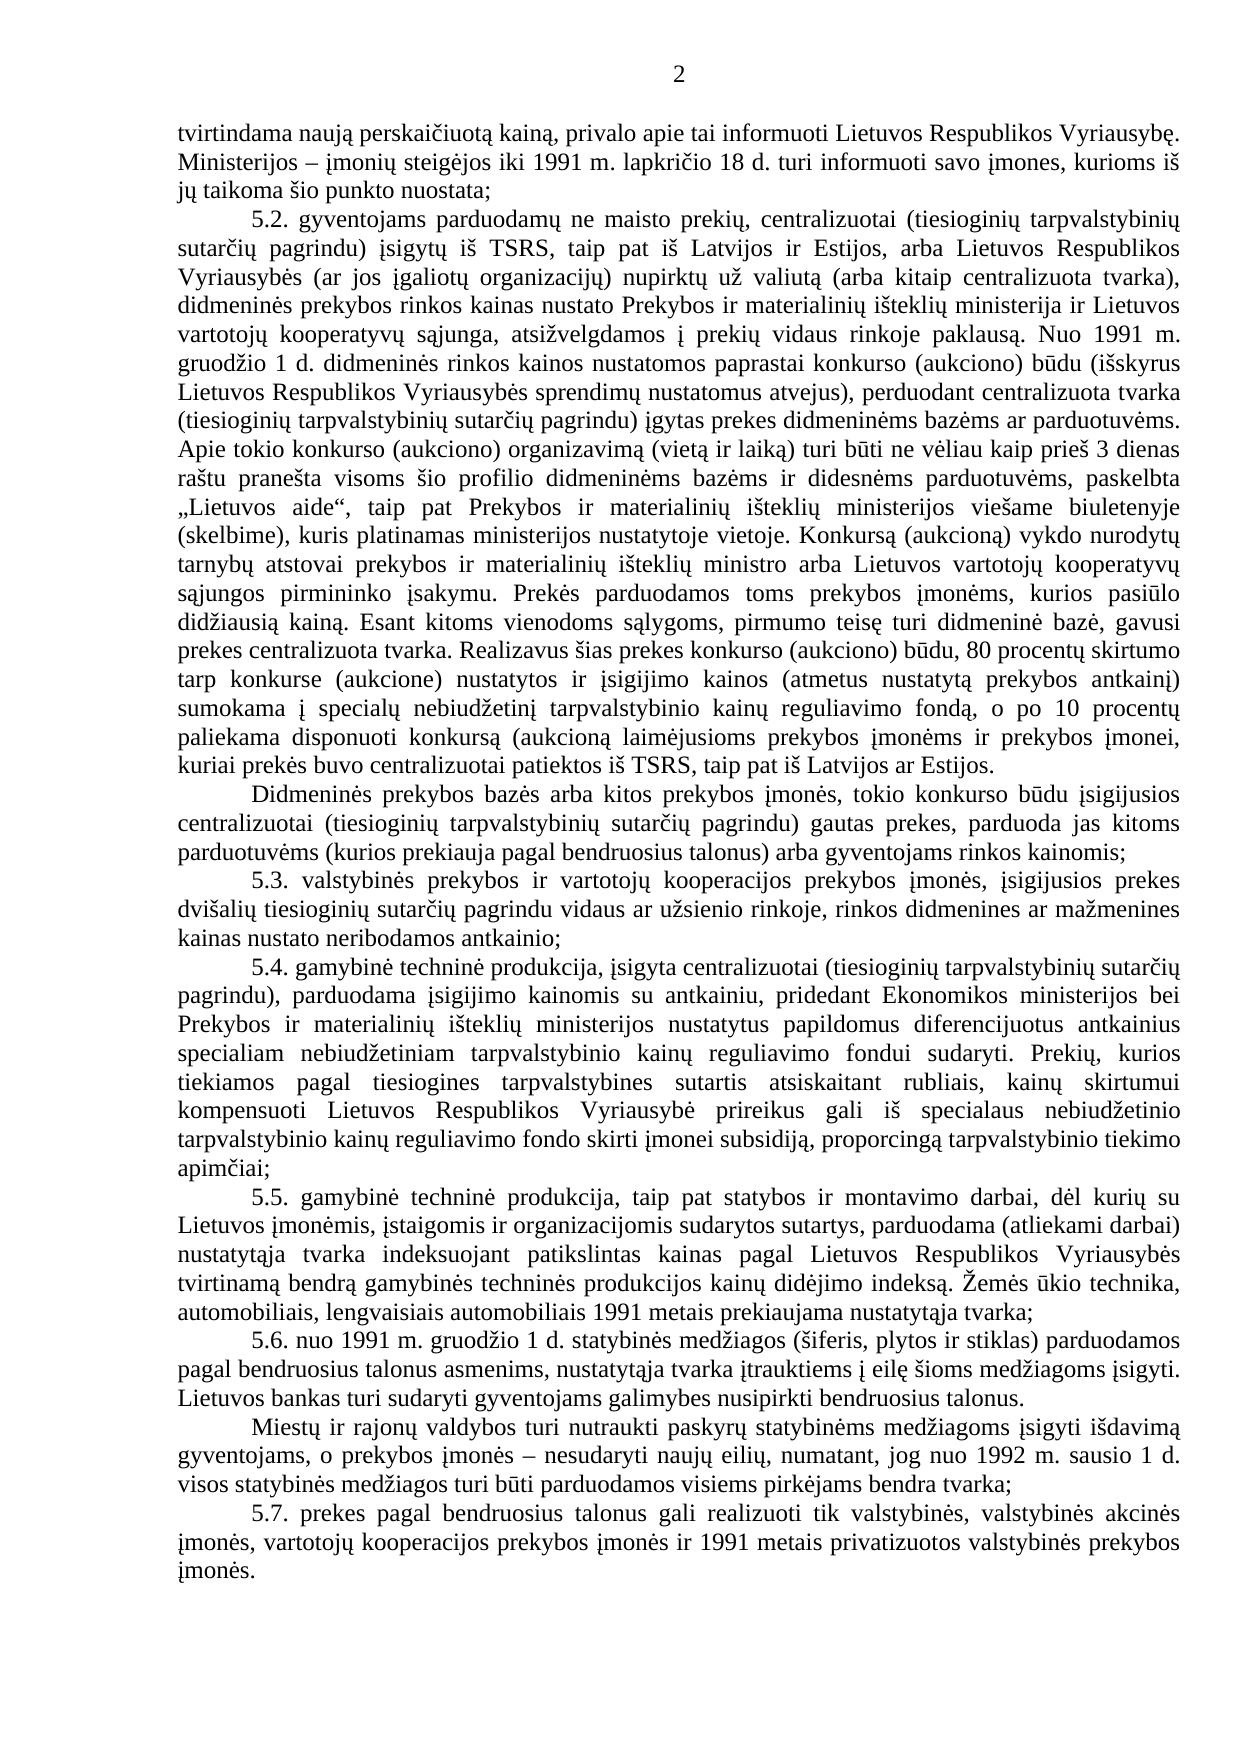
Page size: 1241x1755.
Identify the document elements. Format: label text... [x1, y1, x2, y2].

text Didmeninės prekybos bazės arba kitos prekybos įmonės, tokio konkurso būdu įsigijusios centralizuotai (tiesioginių tarpvalstybinių sutarčių pagrindu) gautas prekes, parduoda jas kitoms parduotuvėms (kurios prekiauja pagal bendruosius talonus) arba gyventojams rinkos kainomis; [177, 779, 1181, 866]
text 5.2. gyventojams parduodamų ne maisto prekių, centralizuotai (tiesioginių tarpvalstybinių sutarčių pagrindu) įsigytų iš TSRS, taip pat iš Latvijos ir Estijos, arba Lietuvos Respublikos Vyriausybės (ar jos įgaliotų organizacijų) nupirktų už valiutą (arba kitaip centralizuota tvarka), didmeninės prekybos rinkos kainas nustato Prekybos ir materialinių išteklių ministerija ir Lietuvos vartotojų kooperatyvų sąjunga, atsižvelgdamos į prekių vidaus rinkoje paklausą. Nuo 1991 m. gruodžio 1 d. didmeninės rinkos kainos nustatomos paprastai konkurso (aukciono) būdu (išskyrus Lietuvos Respublikos Vyriausybės sprendimų nustatomus atvejus), perduodant centralizuota tvarka (tiesioginių tarpvalstybinių sutarčių pagrindu) įgytas prekes didmeninėms bazėms ar parduotuvėms. Apie tokio konkurso (aukciono) organizavimą (vietą ir laiką) turi būti ne vėliau kaip prieš 3 dienas raštu pranešta visoms šio profilio didmeninėms bazėms ir didesnėms parduotuvėms, paskelbta „Lietuvos aide“, taip pat Prekybos ir materialinių išteklių ministerijos viešame biuletenyje (skelbime), kuris platinamas ministerijos nustatytoje vietoje. Konkursą (aukcioną) vykdo nurodytų tarnybų atstovai prekybos ir materialinių išteklių ministro arba Lietuvos vartotojų kooperatyvų sąjungos pirmininko įsakymu. Prekės parduodamos toms prekybos įmonėms, kurios pasiūlo didžiausią kainą. Esant kitoms vienodoms sąlygoms, pirmumo teisę turi didmeninė bazė, gavusi prekes centralizuota tvarka. Realizavus šias prekes konkurso (aukciono) būdu, 80 procentų skirtumo tarp konkurse (aukcione) nustatytos ir įsigijimo kainos (atmetus nustatytą prekybos antkainį) sumokama į specialų nebiudžetinį tarpvalstybinio kainų reguliavimo fondą, o po 10 procentų paliekama disponuoti konkursą (aukcioną laimėjusioms prekybos įmonėms ir prekybos įmonei, kuriai prekės buvo centralizuotai patiektos iš TSRS, taip pat iš Latvijos ar Estijos. [177, 204, 1181, 779]
text 5.5. gamybinė techninė produkcija, taip pat statybos ir montavimo darbai, dėl kurių su Lietuvos įmonėmis, įstaigomis ir organizacijomis sudarytos sutartys, parduodama (atliekami darbai) nustatytąja tvarka indeksuojant patikslintas kainas pagal Lietuvos Respublikos Vyriausybės tvirtinamą bendrą gamybinės techninės produkcijos kainų didėjimo indeksą. Žemės ūkio technika, automobiliais, lengvaisiais automobiliais 1991 metais prekiaujama nustatytąja tvarka; [177, 1182, 1181, 1326]
text tvirtindama naują perskaičiuotą kainą, privalo apie tai informuoti Lietuvos Respublikos Vyriausybę. Ministerijos – įmonių steigėjos iki 1991 m. lapkričio 18 d. turi informuoti savo įmones, kurioms iš jų taikoma šio punkto nuostata; [177, 118, 1181, 204]
text 5.6. nuo 1991 m. gruodžio 1 d. statybinės medžiagos (šiferis, plytos ir stiklas) parduodamos pagal bendruosius talonus asmenims, nustatytąja tvarka įtrauktiems į eilę šioms medžiagoms įsigyti. Lietuvos bankas turi sudaryti gyventojams galimybes nusipirkti bendruosius talonus. [177, 1326, 1181, 1412]
text 5.4. gamybinė techninė produkcija, įsigyta centralizuotai (tiesioginių tarpvalstybinių sutarčių pagrindu), parduodama įsigijimo kainomis su antkainiu, pridedant Ekonomikos ministerijos bei Prekybos ir materialinių išteklių ministerijos nustatytus papildomus diferencijuotus antkainius specialiam nebiudžetiniam tarpvalstybinio kainų reguliavimo fondui sudaryti. Prekių, kurios tiekiamos pagal tiesiogines tarpvalstybines sutartis atsiskaitant rubliais, kainų skirtumui kompensuoti Lietuvos Respublikos Vyriausybė prireikus gali iš specialaus nebiudžetinio tarpvalstybinio kainų reguliavimo fondo skirti įmonei subsidiją, proporcingą tarpvalstybinio tiekimo apimčiai; [177, 952, 1181, 1182]
text 5.3. valstybinės prekybos ir vartotojų kooperacijos prekybos įmonės, įsigijusios prekes dvišalių tiesioginių sutarčių pagrindu vidaus ar užsienio rinkoje, rinkos didmenines ar mažmenines kainas nustato neribodamos antkainio; [177, 866, 1181, 952]
text Miestų ir rajonų valdybos turi nutraukti paskyrų statybinėms medžiagoms įsigyti išdavimą gyventojams, o prekybos įmonės – nesudaryti naujų eilių, numatant, jog nuo 1992 m. sausio 1 d. visos statybinės medžiagos turi būti parduodamos visiems pirkėjams bendra tvarka; [177, 1412, 1181, 1498]
text 5.7. prekes pagal bendruosius talonus gali realizuoti tik valstybinės, valstybinės akcinės įmonės, vartotojų kooperacijos prekybos įmonės ir 1991 metais privatizuotos valstybinės prekybos įmonės. [177, 1498, 1181, 1584]
